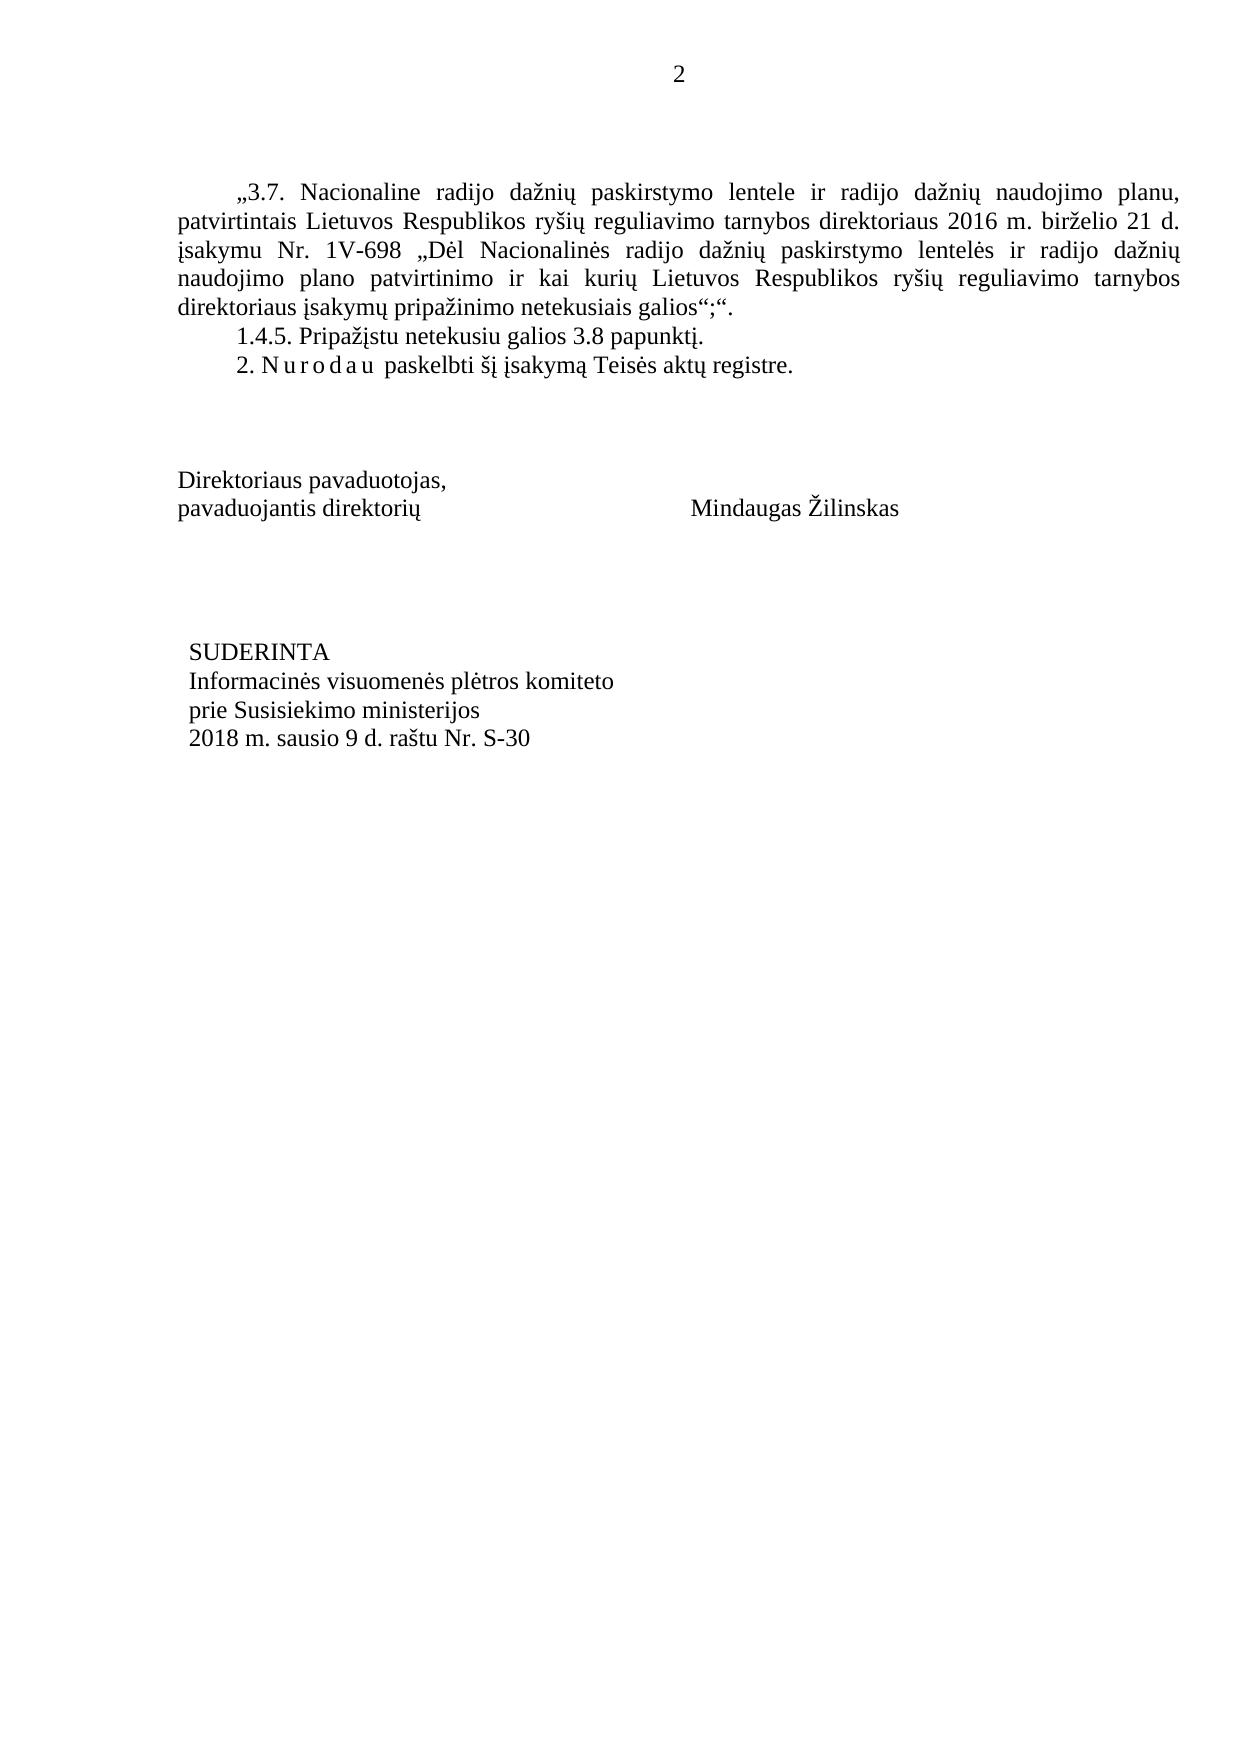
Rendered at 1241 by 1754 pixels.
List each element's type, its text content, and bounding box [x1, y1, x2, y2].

text 2. Nurodau paskelbti šį įsakymą Teisės aktų registre. [177, 350, 1181, 378]
table_header [679, 637, 1181, 752]
text 1.4.5. Pripažįstu netekusiu galios 3.8 papunktį. [177, 321, 1181, 350]
text Direktoriaus pavaduotojas, [177, 465, 1181, 493]
text „3.7. Nacionaline radijo dažnių paskirstymo lentele ir radijo dažnių naudojimo planu, patvirtintais Lietuvos Respublikos ryšių reguliavimo tarnybos direktoriaus 2016 m. birželio 21 d. įsakymu Nr. 1V-698 „Dėl Nacionalinės radijo dažnių paskirstymo lentelės ir radijo dažnių naudojimo plano patvirtinimo ir kai kurių Lietuvos Respublikos ryšių reguliavimo tarnybos direktoriaus įsakymų pripažinimo netekusiais galios“;“. [177, 177, 1181, 321]
table_header SUDERINTA Informacinės visuomenės plėtros komiteto prie Susisiekimo ministerijos 2018 m. sausio 9 d. raštu Nr. S-30 [177, 637, 679, 752]
text pavaduojantis direktorių Mindaugas Žilinskas [177, 493, 1181, 522]
